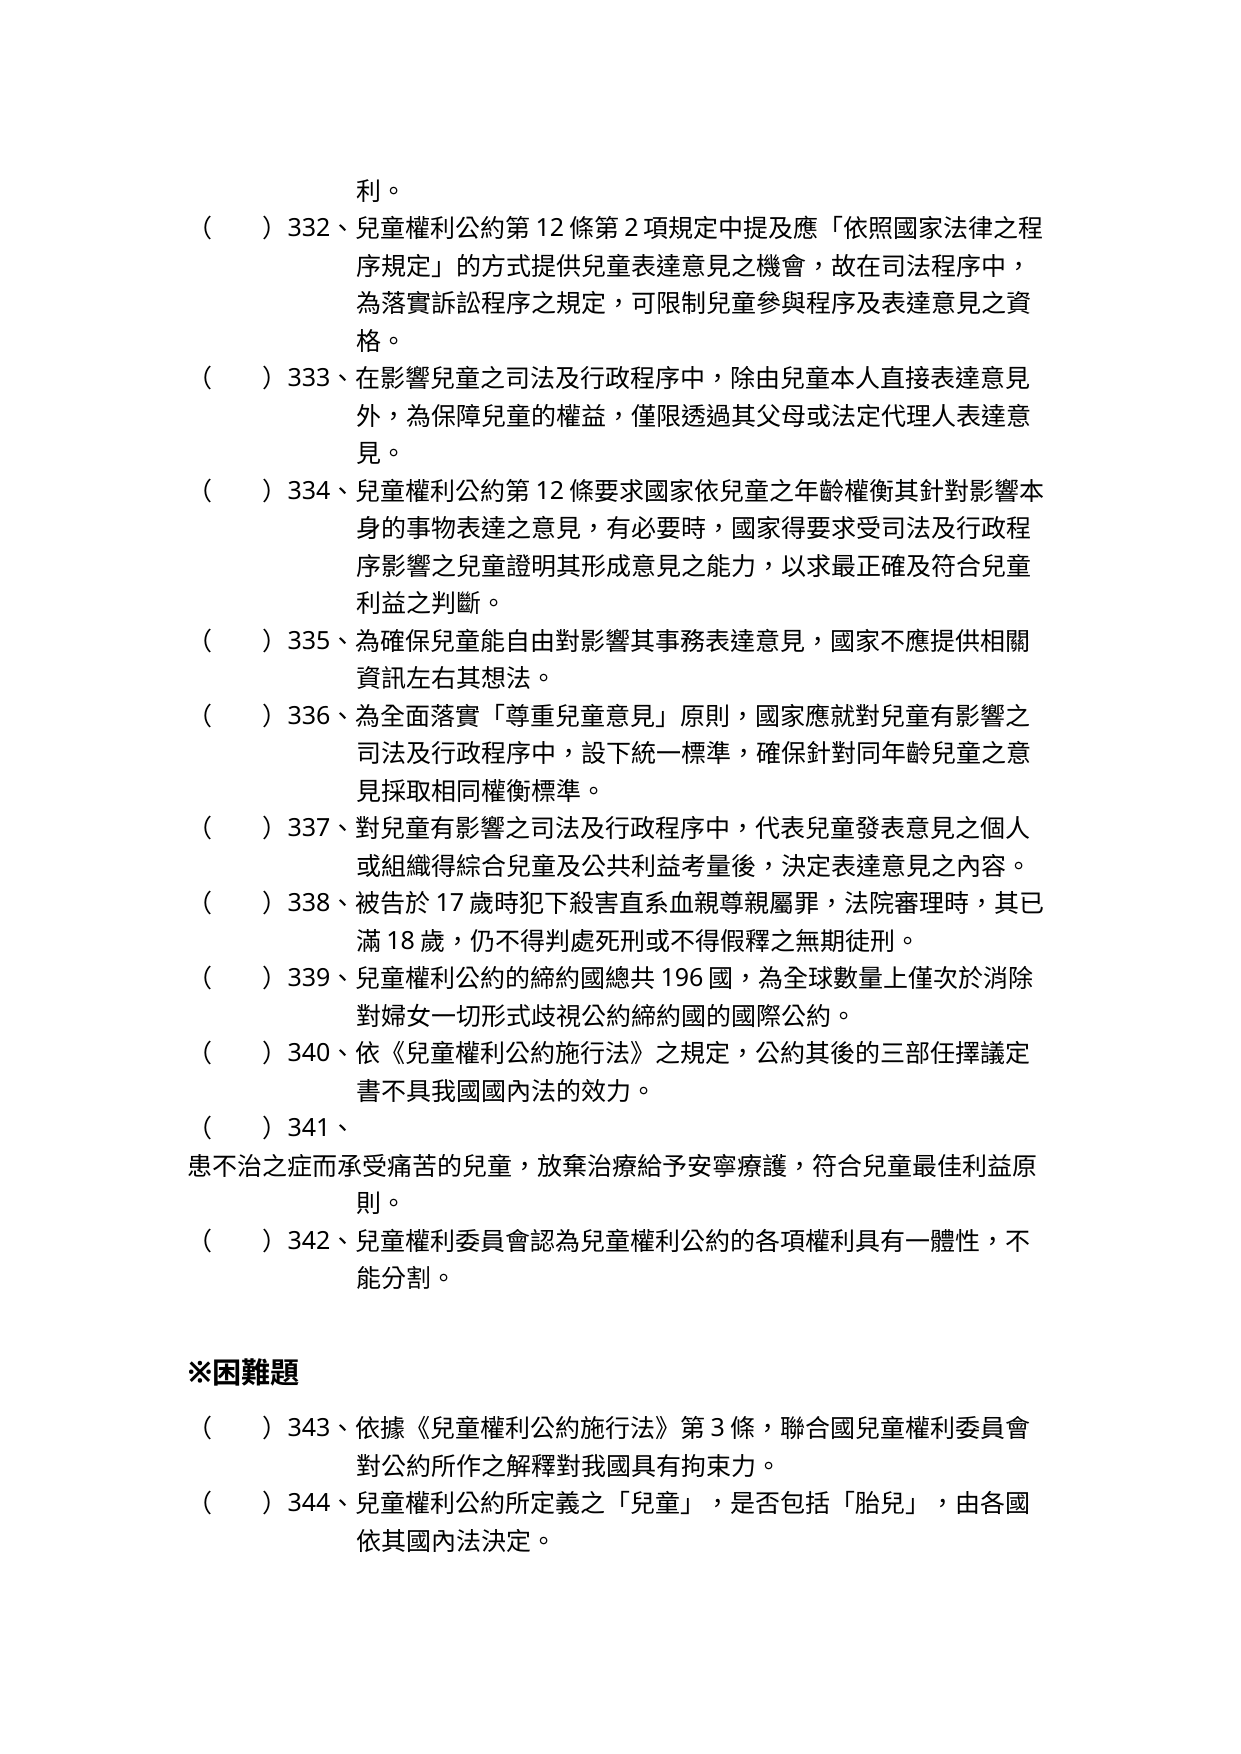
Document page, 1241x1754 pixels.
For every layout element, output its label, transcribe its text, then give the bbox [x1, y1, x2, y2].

text （ ）335、為確保兒童能自由對影響其事務表達意見，國家不應提供相關資訊左右其想法。 [187, 614, 1053, 689]
text （ ）340、依《兒童權利公約施行法》之規定，公約其後的三部任擇議定書不具我國國內法的效力。 [187, 1027, 1053, 1102]
text （ ）337、對兒童有影響之司法及行政程序中，代表兒童發表意見之個人或組織得綜合兒童及公共利益考量後，決定表達意見之內容。 [187, 802, 1053, 877]
text （ ）336、為全面落實「尊重兒童意見」原則，國家應就對兒童有影響之司法及行政程序中，設下統一標準，確保針對同年齡兒童之意見採取相同權衡標準。 [187, 689, 1053, 802]
text （ ）333、在影響兒童之司法及行政程序中，除由兒童本人直接表達意見外，為保障兒童的權益，僅限透過其父母或法定代理人表達意見。 [187, 352, 1053, 464]
text （ ）334、兒童權利公約第12條要求國家依兒童之年齡權衡其針對影響本身的事物表達之意見，有必要時，國家得要求受司法及行政程序影響之兒童證明其形成意見之能力，以求最正確及符合兒童利益之判斷。 [187, 464, 1053, 614]
text （ ）341、 [187, 1102, 1053, 1139]
text （ ）339、兒童權利公約的締約國總共196國，為全球數量上僅次於消除對婦女一切形式歧視公約締約國的國際公約。 [187, 952, 1053, 1027]
text （ ）343、依據《兒童權利公約施行法》第3條，聯合國兒童權利委員會對公約所作之解釋對我國具有拘束力。 [187, 1402, 1053, 1477]
text （ ）342、兒童權利委員會認為兒童權利公約的各項權利具有一體性，不能分割。 [187, 1214, 1053, 1289]
text 患不治之症而承受痛苦的兒童，放棄治療給予安寧療護，符合兒童最佳利益原則。 [187, 1139, 1053, 1214]
text （ ）338、被告於17歲時犯下殺害直系血親尊親屬罪，法院審理時，其已滿18歲，仍不得判處死刑或不得假釋之無期徒刑。 [187, 877, 1053, 952]
text （ ）332、兒童權利公約第12條第2項規定中提及應「依照國家法律之程序規定」的方式提供兒童表達意見之機會，故在司法程序中，為落實訴訟程序之規定，可限制兒童參與程序及表達意見之資格。 [187, 202, 1053, 352]
text 利。 [187, 164, 1053, 202]
text ※困難題 [187, 1327, 1053, 1402]
text （ ）344、兒童權利公約所定義之「兒童」，是否包括「胎兒」，由各國依其國內法決定。 [187, 1477, 1053, 1552]
